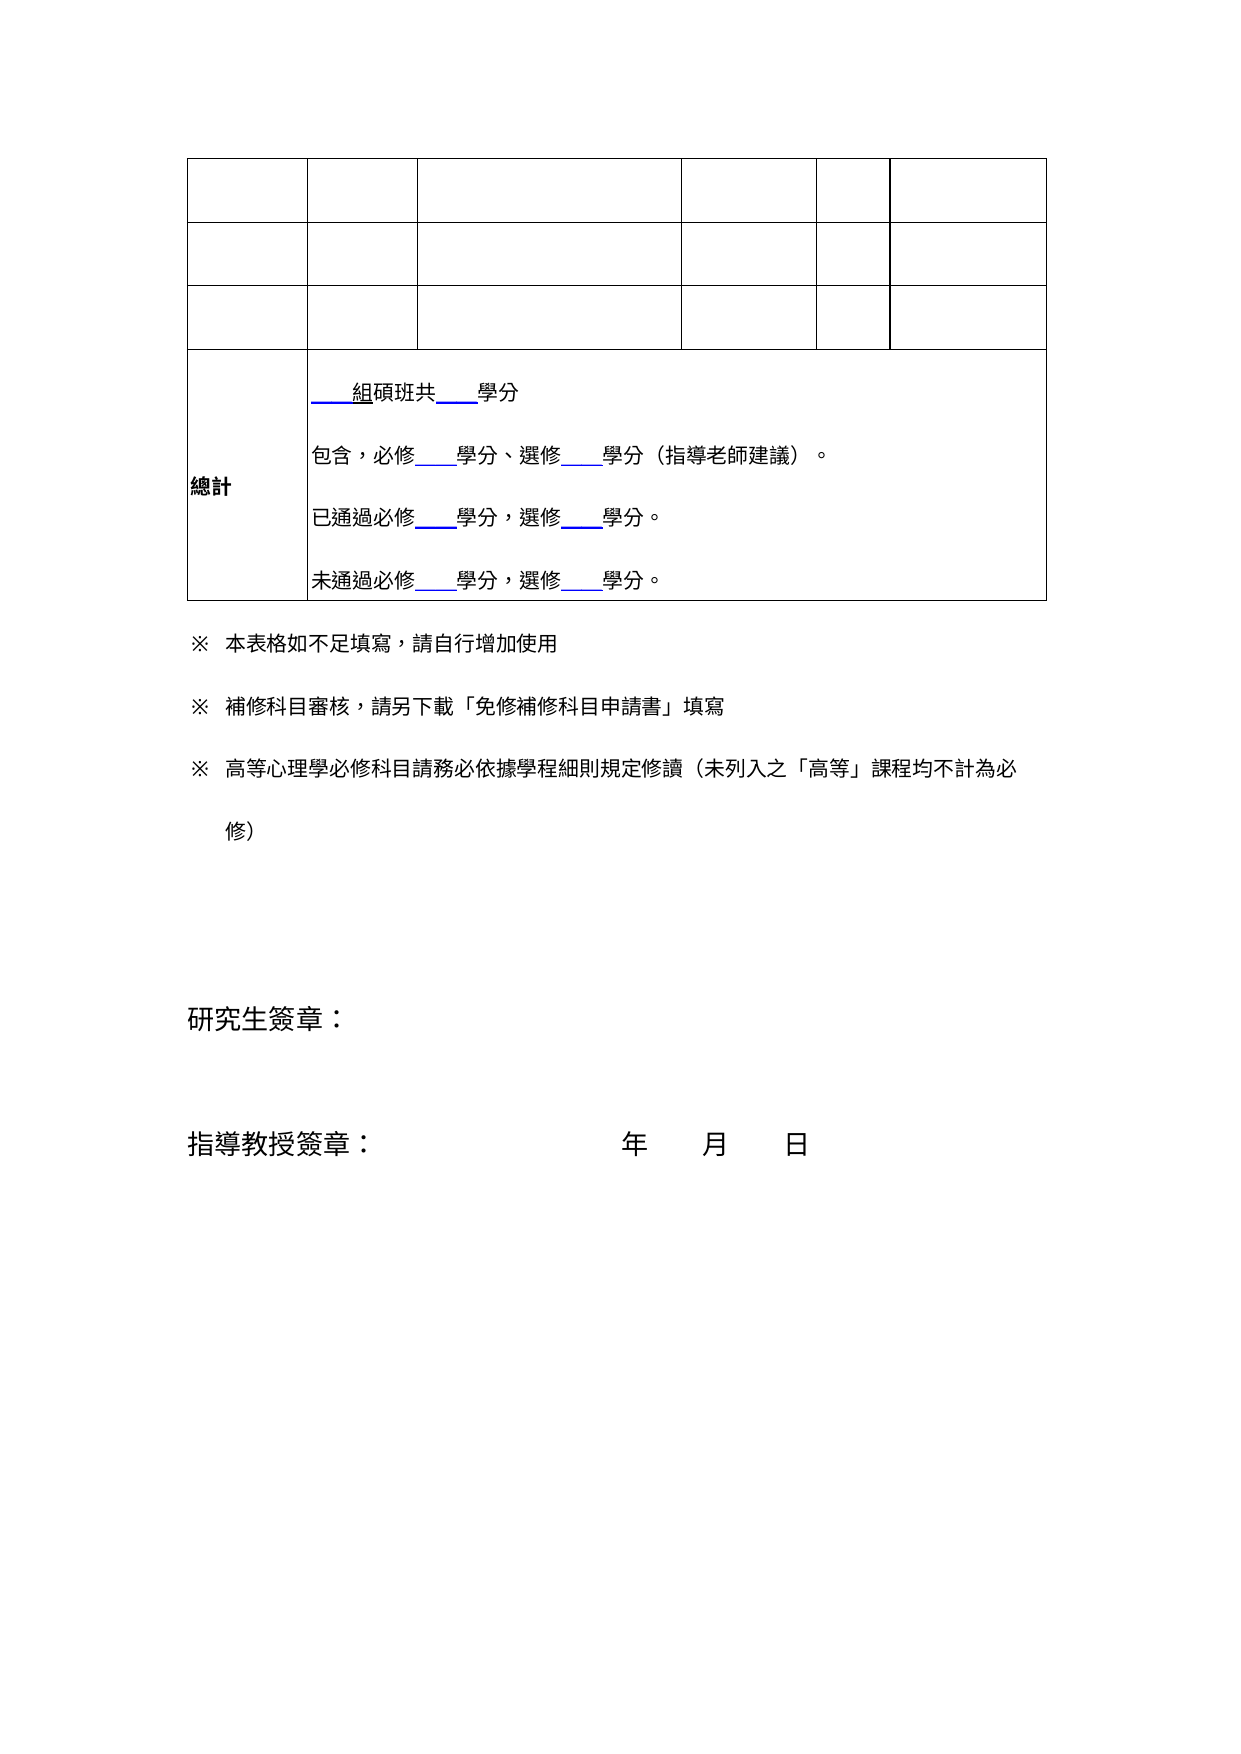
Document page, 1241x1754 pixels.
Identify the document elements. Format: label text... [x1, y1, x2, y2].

table_cell [188, 223, 307, 285]
table_cell [891, 223, 1046, 285]
list 補修科目審核，請另下載「免修補修科目申請書」填寫 [187, 663, 1053, 726]
table_cell [418, 223, 681, 285]
table_cell 總計 [188, 350, 307, 600]
text 研究生簽章： [187, 976, 1053, 1038]
table_cell [418, 286, 681, 349]
table_cell [817, 286, 889, 349]
table_cell [891, 159, 1046, 222]
table_cell [891, 286, 1046, 349]
table_cell [418, 159, 681, 222]
table_cell [682, 223, 816, 285]
text 指導教授簽章： 年 月 日 [187, 1101, 1053, 1163]
table_cell [308, 159, 417, 222]
table_cell [817, 159, 889, 222]
table_cell [308, 223, 417, 285]
table_cell [308, 286, 417, 349]
table_cell [188, 286, 307, 349]
table_cell [682, 286, 816, 349]
table_cell [188, 159, 307, 222]
table_cell [682, 159, 816, 222]
list 本表格如不足填寫，請自行增加使用 [187, 601, 1053, 663]
table_cell ＿＿組碩班共＿＿學分 包含，必修＿＿學分、選修＿＿學分（指導老師建議）。 已通過必修＿＿學分，選修＿＿學分。 未通過必修＿＿學分，選修＿＿學分。 [308, 350, 1046, 600]
table_cell [817, 223, 889, 285]
list 高等心理學必修科目請務必依據學程細則規定修讀（未列入之「高等」課程均不計為必修） [187, 726, 1053, 851]
